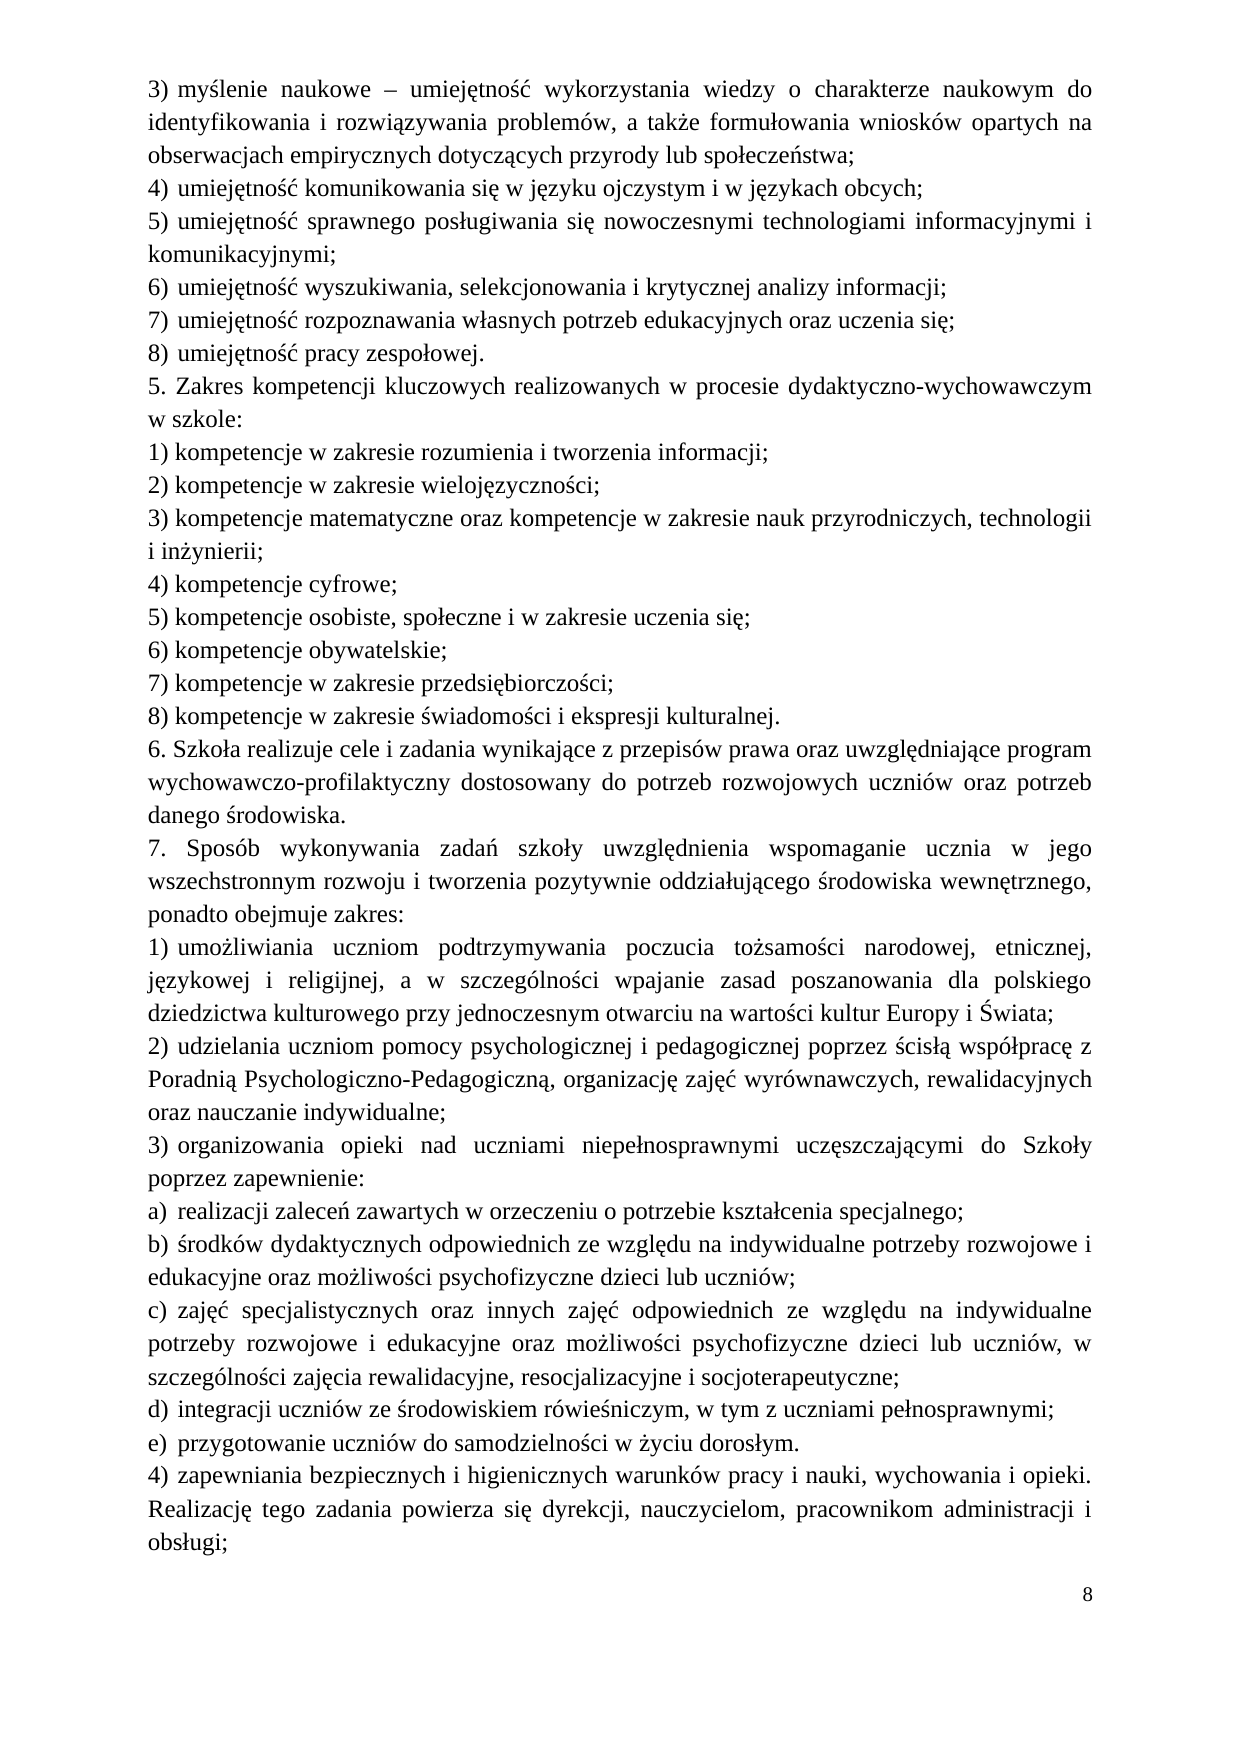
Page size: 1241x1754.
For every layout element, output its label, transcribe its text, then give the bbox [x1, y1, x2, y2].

text 6) kompetencje obywatelskie; [148, 635, 1093, 664]
text 5. Zakres kompetencji kluczowych realizowanych w procesie dydaktyczno-wychowawczym w szkole: [148, 371, 1093, 433]
text 3) organizowania opieki nad uczniami niepełnosprawnymi uczęszczającymi do Szkoły poprzez zapewnienie: [148, 1130, 1093, 1192]
text 4) umiejętność komunikowania się w języku ojczystym i w językach obcych; [148, 173, 1093, 202]
text 4) zapewniania bezpiecznych i higienicznych warunków pracy i nauki, wychowania i opieki. Realizację tego zadania powierza się dyrekcji, nauczycielom, pracownikom administracji i obsługi; [148, 1461, 1093, 1555]
text 8) umiejętność pracy zespołowej. [148, 338, 1093, 367]
text 1) umożliwiania uczniom podtrzymywania poczucia tożsamości narodowej, etnicznej, językowej i religijnej, a w szczególności wpajanie zasad poszanowania dla polskiego dziedzictwa kulturowego przy jednoczesnym otwarciu na wartości kultur Europy i Świata; [148, 932, 1093, 1027]
text 5) umiejętność sprawnego posługiwania się nowoczesnymi technologiami informacyjnymi i komunikacyjnymi; [148, 206, 1093, 268]
text 2) kompetencje w zakresie wielojęzyczności; [148, 470, 1093, 499]
text 2) udzielania uczniom pomocy psychologicznej i pedagogicznej poprzez ścisłą współpracę z Poradnią Psychologiczno-Pedagogiczną, organizację zajęć wyrównawczych, rewalidacyjnych oraz nauczanie indywidualne; [148, 1031, 1093, 1126]
text 4) kompetencje cyfrowe; [148, 569, 1093, 598]
text 7) umiejętność rozpoznawania własnych potrzeb edukacyjnych oraz uczenia się; [148, 305, 1093, 334]
text 1) kompetencje w zakresie rozumienia i tworzenia informacji; [148, 437, 1093, 466]
text 6) umiejętność wyszukiwania, selekcjonowania i krytycznej analizy informacji; [148, 272, 1093, 301]
text 6. Szkoła realizuje cele i zadania wynikające z przepisów prawa oraz uwzględniające program wychowawczo-profilaktyczny dostosowany do potrzeb rozwojowych uczniów oraz potrzeb danego środowiska. [148, 734, 1093, 829]
text c) zajęć specjalistycznych oraz innych zajęć odpowiednich ze względu na indywidualne potrzeby rozwojowe i edukacyjne oraz możliwości psychofizyczne dzieci lub uczniów, w szczególności zajęcia rewalidacyjne, resocjalizacyjne i socjoterapeutyczne; [148, 1296, 1093, 1390]
text b) środków dydaktycznych odpowiednich ze względu na indywidualne potrzeby rozwojowe i edukacyjne oraz możliwości psychofizyczne dzieci lub uczniów; [148, 1229, 1093, 1291]
text e) przygotowanie uczniów do samodzielności w życiu dorosłym. [148, 1428, 1093, 1456]
text d) integracji uczniów ze środowiskiem rówieśniczym, w tym z uczniami pełnosprawnymi; [148, 1394, 1093, 1423]
text 8) kompetencje w zakresie świadomości i ekspresji kulturalnej. [148, 701, 1093, 730]
text a) realizacji zaleceń zawartych w orzeczeniu o potrzebie kształcenia specjalnego; [148, 1196, 1093, 1225]
text 3) myślenie naukowe – umiejętność wykorzystania wiedzy o charakterze naukowym do identyfikowania i rozwiązywania problemów, a także formułowania wniosków opartych na obserwacjach empirycznych dotyczących przyrody lub społeczeństwa; [148, 74, 1093, 168]
text 5) kompetencje osobiste, społeczne i w zakresie uczenia się; [148, 602, 1093, 631]
text 3) kompetencje matematyczne oraz kompetencje w zakresie nauk przyrodniczych, technologii i inżynierii; [148, 503, 1093, 565]
text 7. Sposób wykonywania zadań szkoły uwzględnienia wspomaganie ucznia w jego wszechstronnym rozwoju i tworzenia pozytywnie oddziałującego środowiska wewnętrznego, ponadto obejmuje zakres: [148, 833, 1093, 928]
text 7) kompetencje w zakresie przedsiębiorczości; [148, 668, 1093, 697]
